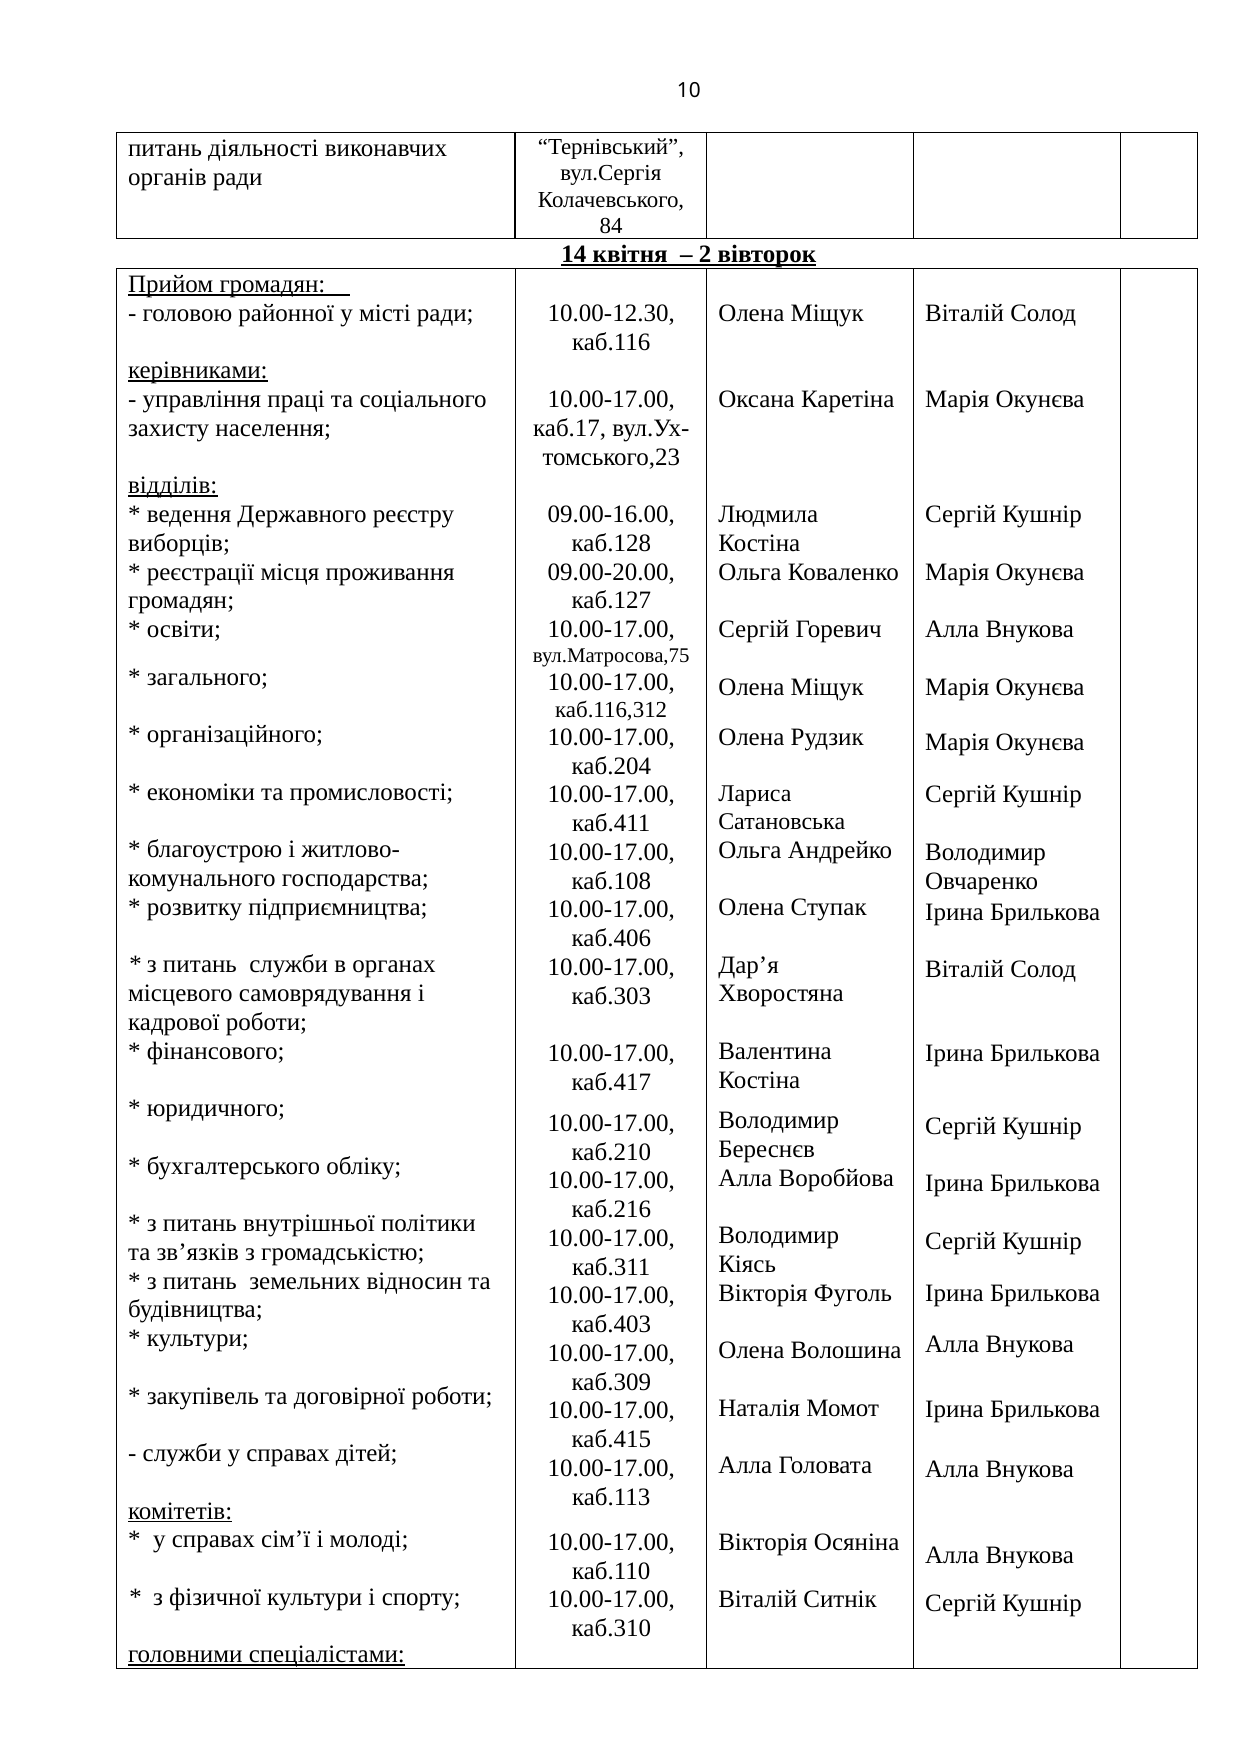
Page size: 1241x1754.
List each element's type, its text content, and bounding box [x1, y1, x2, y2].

table_cell [707, 133, 913, 238]
table_header 10.00-12.30, каб.116 10.00-17.00, каб.17, вул.Ух-томського,23 09.00-16.00, каб.128 09.00-20.00, каб.127 10.00-17.00, вул.Матросова,75 10.00-17.00, каб.116,312 10.00-17.00, каб.204 10.00-17.00, каб.411 10.00-17.00, каб.108 10.00-17.00, каб.406 10.00-17.00, каб.303 10.00-17.00, каб.417 10.00-17.00, каб.210 10.00-17.00, каб.216 10.00-17.00, каб.311 10.00-17.00, каб.403 10.00-17.00, каб.309 10.00-17.00, каб.415 10.00-17.00, каб.113 10.00-17.00, каб.110 10.00-17.00, каб.310 [516, 269, 706, 1668]
table_cell [914, 133, 1120, 238]
text 14 квітня – 2 вівторок [177, 239, 1200, 268]
table_header Прийом громадян: - головою районної у місті ради; керівниками: - управління праці та соціального захисту населення; відділів: * ведення Державного реєстру виборців; * реєстрації місця проживання громадян; * освіти; * загального; * організаційного; * економіки та промисловості; * благоустрою і житлово-комунального господарства; * розвитку підприємництва; * з питань служби в органах місцевого самоврядування і кадрової роботи; * фінансового; * юридичного; * бухгалтерського обліку; * з питань внутрішньої політики та зв’язків з громадськістю; * з питань земельних відносин та будівництва; * культури; * закупівель та договірної роботи; - служби у справах дітей; комітетів: * у справах сім’ї і молоді; * з фізичної культури і спорту; головними спеціалістами: [117, 269, 515, 1668]
table_header [1121, 269, 1197, 1668]
table_header Віталій Солод Марія Окунєва Сергій Кушнір Марія Окунєва Алла Внукова Марія Окунєва Марія Окунєва Сергій Кушнір Володимир Овчаренко Ірина Брилькова Віталій Солод Ірина Брилькова Сергій Кушнір Ірина Брилькова Сергій Кушнір Ірина Брилькова Алла Внукова Ірина Брилькова Алла Внукова Алла Внукова Сергій Кушнір [914, 269, 1120, 1668]
table_header Олена Міщук Оксана Каретіна Людмила Костіна Ольга Коваленко Сергій Горевич Олена Міщук Олена Рудзик Лариса Сатановська Ольга Андрейко Олена Ступак Дар’я Хворостяна Валентина Костіна Володимир Береснєв Алла Воробйова Володимир Кіясь Вікторія Фуголь Олена Волошина Наталія Момот Алла Головата Вікторія Осяніна Віталій Ситнік [707, 269, 913, 1668]
table_cell “Тернівський”, вул.Сергія Колачевського, 84 [516, 133, 706, 238]
table_cell питань діяльності виконавчих органів ради [117, 133, 514, 238]
table_cell [1121, 133, 1197, 238]
